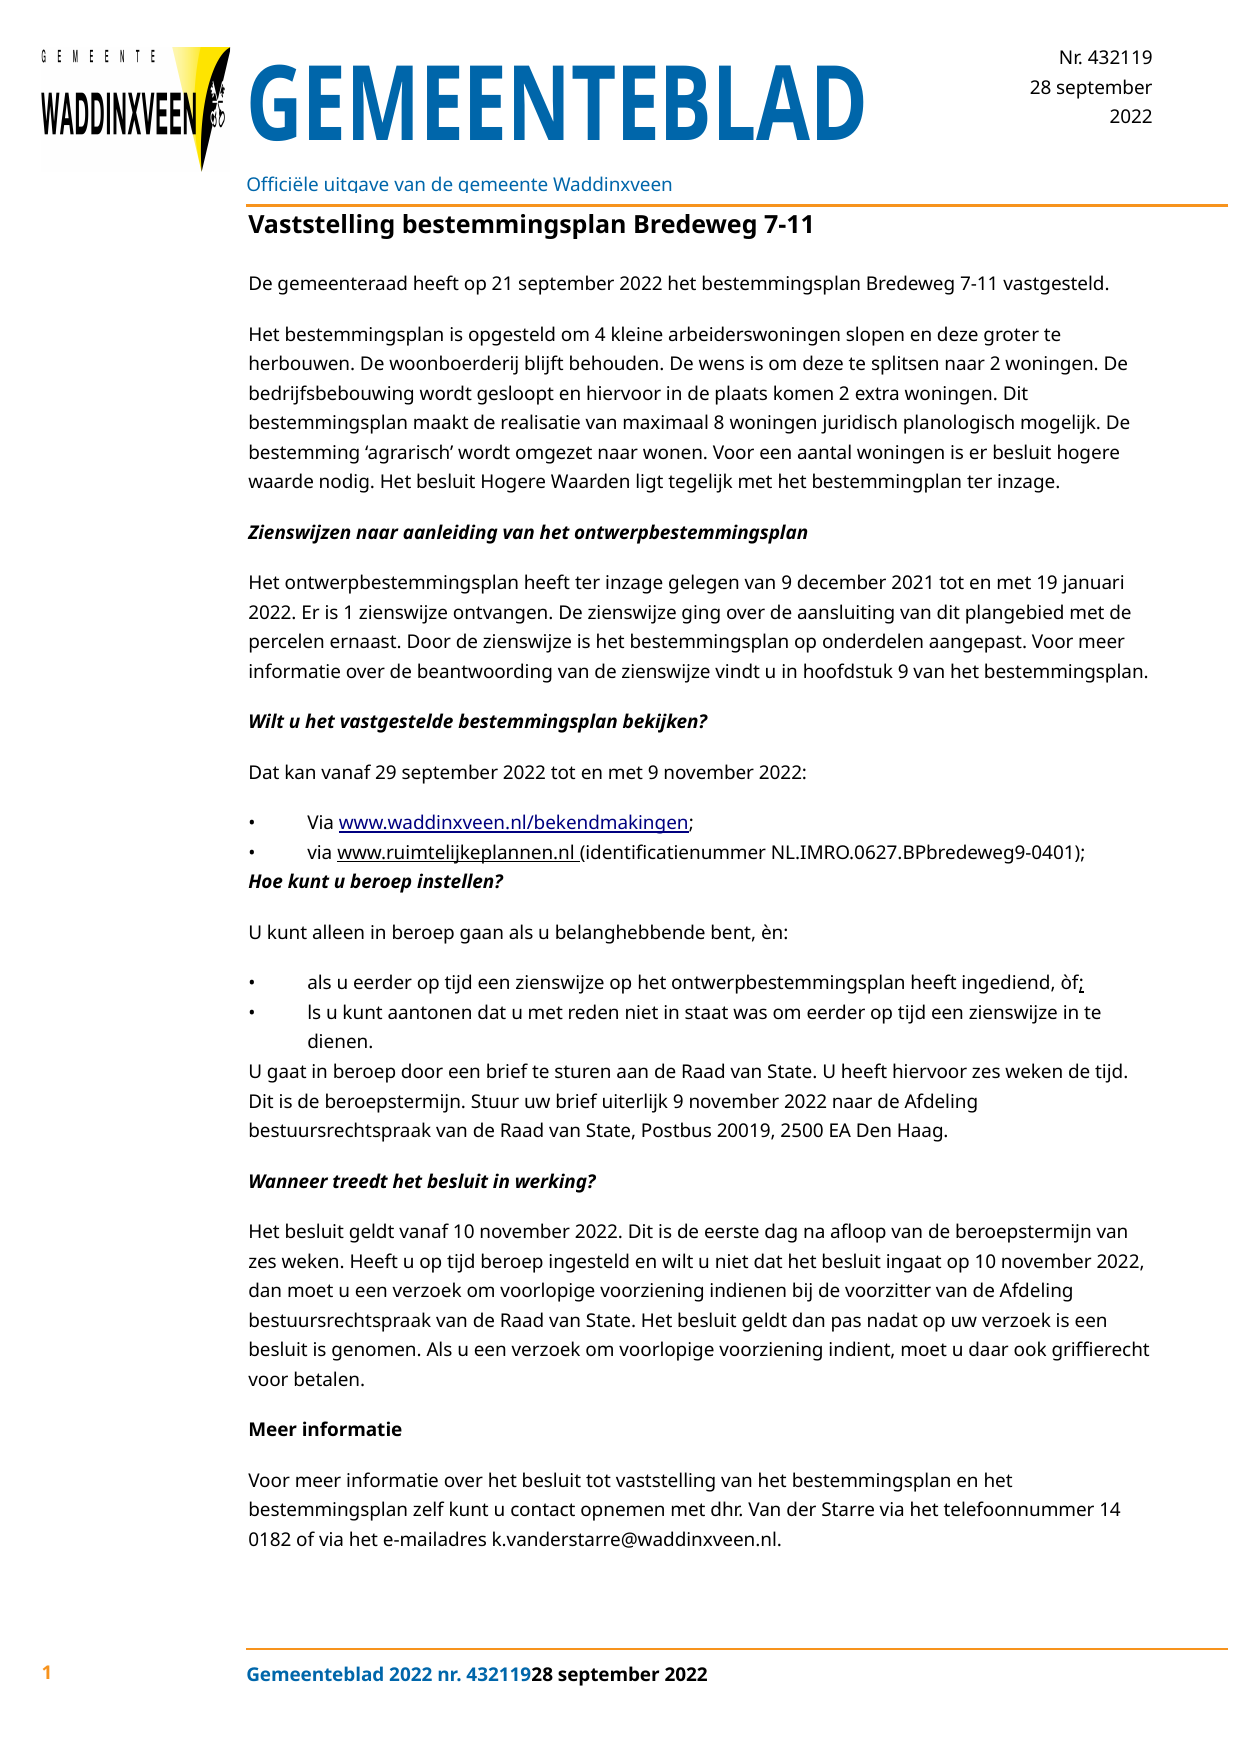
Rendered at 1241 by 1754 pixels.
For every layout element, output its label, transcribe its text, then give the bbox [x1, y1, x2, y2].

list ls u kunt aantonen dat u met reden niet in staat was om eerder op tijd een zienswijze in te dienen. [248, 999, 1152, 1054]
text Zienswijzen naar aanleiding van het ontwerpbestemmingsplan [248, 519, 1152, 545]
text Voor meer informatie over het besluit tot vaststelling van het bestemmingsplan en het bestemmingsplan zelf kunt u contact opnemen met dhr. Van der Starre via het telefoonnummer 14 0182 of via het e-mailadres k.vanderstarre@waddinxveen.nl. [248, 1467, 1152, 1552]
text Meer informatie [248, 1417, 1152, 1442]
list via www.ruimtelijkeplannen.nl (identificatienummer NL.IMRO.0627.BPbredeweg9-0401); [248, 839, 1152, 865]
text Dat kan vanaf 29 september 2022 tot en met 9 november 2022: [248, 759, 1152, 785]
list Via www.waddinxveen.nl/bekendmakingen; [248, 809, 1152, 835]
text Het besluit geldt vanaf 10 november 2022. Dit is de eerste dag na afloop van de beroepstermijn van zes weken. Heeft u op tijd beroep ingesteld en wilt u niet dat het besluit ingaat op 10 november 2022, dan moet u een verzoek om voorlopige voorziening indienen bij de voorzitter van de Afdeling bestuursrechtspraak van de Raad van State. Het besluit geldt dan pas nadat op uw verzoek is een besluit is genomen. Als u een verzoek om voorlopige voorziening indient, moet u daar ook griffierecht voor betalen. [248, 1218, 1152, 1392]
list als u eerder op tijd een zienswijze op het ontwerpbestemmingsplan heeft ingediend, òf; [248, 969, 1152, 995]
text U kunt alleen in beroep gaan als u belanghebbende bent, èn: [248, 919, 1152, 945]
text De gemeenteraad heeft op 21 september 2022 het bestemmingsplan Bredeweg 7-11 vastgesteld. [248, 270, 1152, 296]
text Het ontwerpbestemmingsplan heeft ter inzage gelegen van 9 december 2021 tot en met 19 januari 2022. Er is 1 zienswijze ontvangen. De zienswijze ging over de aansluiting van dit plangebied met de percelen ernaast. Door de zienswijze is het bestemmingsplan op onderdelen aangepast. Voor meer informatie over de beantwoording van de zienswijze vindt u in hoofdstuk 9 van het bestemmingsplan. [248, 569, 1152, 684]
text Het bestemmingsplan is opgesteld om 4 kleine arbeiderswoningen slopen en deze groter te herbouwen. De woonboerderij blijft behouden. De wens is om deze te splitsen naar 2 woningen. De bedrijfsbebouwing wordt gesloopt en hiervoor in de plaats komen 2 extra woningen. Dit bestemmingsplan maakt de realisatie van maximaal 8 woningen juridisch planologisch mogelijk. De bestemming ‘agrarisch’ wordt omgezet naar wonen. Voor een aantal woningen is er besluit hogere waarde nodig. Het besluit Hogere Waarden ligt tegelijk met het bestemmingplan ter inzage. [248, 321, 1152, 494]
text U gaat in beroep door een brief te sturen aan de Raad van State. U heeft hiervoor zes weken de tijd. Dit is de beroepstermijn. Stuur uw brief uiterlijk 9 november 2022 naar de Afdeling bestuursrechtspraak van de Raad van State, Postbus 20019, 2500 EA Den Haag. [248, 1058, 1152, 1143]
text Wilt u het vastgestelde bestemmingsplan bekijken? [248, 709, 1152, 734]
text Vaststelling bestemmingsplan Bredeweg 7-11 [248, 207, 1152, 241]
text Wanneer treedt het besluit in werking? [248, 1168, 1152, 1193]
picture [41, 47, 231, 172]
text Hoe kunt u beroep instellen? [248, 869, 1152, 894]
